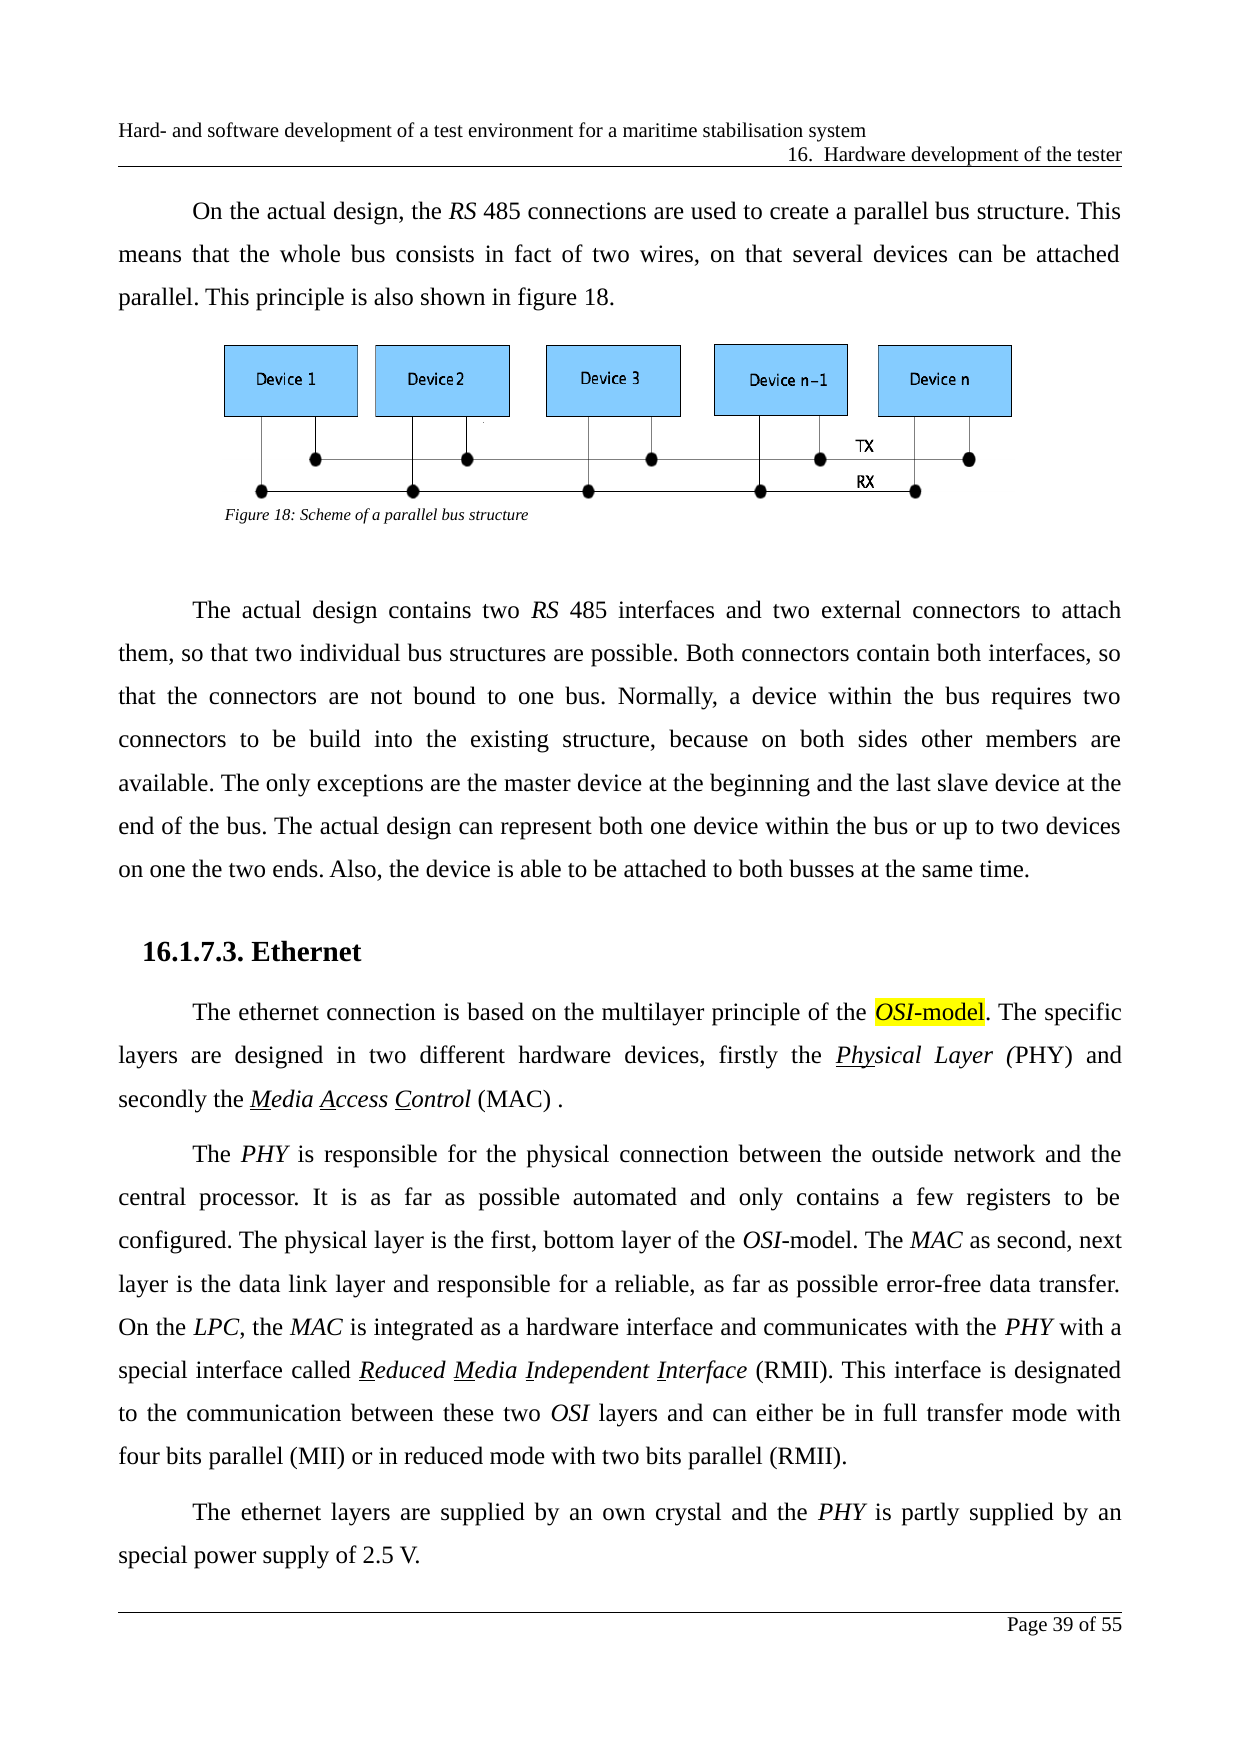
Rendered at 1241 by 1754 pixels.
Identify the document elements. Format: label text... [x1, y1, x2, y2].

text The actual design contains two RS 485 interfaces and two external connectors to attach them, so that two individual bus structures are possible. Both connectors contain both interfaces, so that the connectors are not bound to one bus. Normally, a device within the bus requires two connectors to be build into the existing structure, because on both sides other members are available. The only exceptions are the master device at the beginning and the last slave device at the end of the bus. The actual design can represent both one device within the bus or up to two devices on one the two ends. Also, the device is able to be attached to both busses at the same time. [118, 595, 1122, 883]
text The ethernet layers are supplied by an own crystal and the PHY is partly supplied by an special power supply of 2.5 V. [118, 1497, 1122, 1569]
text The ethernet connection is based on the multilayer principle of the OSI-model. The specific layers are designed in two different hardware devices, firstly the Physical Layer (PHY) and secondly the Media Access Control (MAC) . [118, 997, 1122, 1112]
subtitle Ethernet [118, 934, 1122, 968]
text Figure 18: Scheme of a parallel bus structure [224, 506, 1016, 524]
text The PHY is responsible for the physical connection between the outside network and the central processor. It is as far as possible automated and only contains a few registers to be configured. The physical layer is the first, bottom layer of the OSI-model. The MAC as second, next layer is the data link layer and responsible for a reliable, as far as possible error-free data transfer. On the LPC, the MAC is integrated as a hardware interface and communicates with the PHY with a special interface called Reduced Media Independent Interface (RMII). This interface is designated to the communication between these two OSI layers and can either be in full transfer mode with four bits parallel (MII) or in reduced mode with two bits parallel (RMII). [118, 1139, 1122, 1470]
picture [221, 337, 1019, 506]
text On the actual design, the RS 485 connections are used to create a parallel bus structure. This means that the whole bus consists in fact of two wires, on that several devices can be attached parallel. This principle is also shown in figure 18. [118, 196, 1122, 311]
